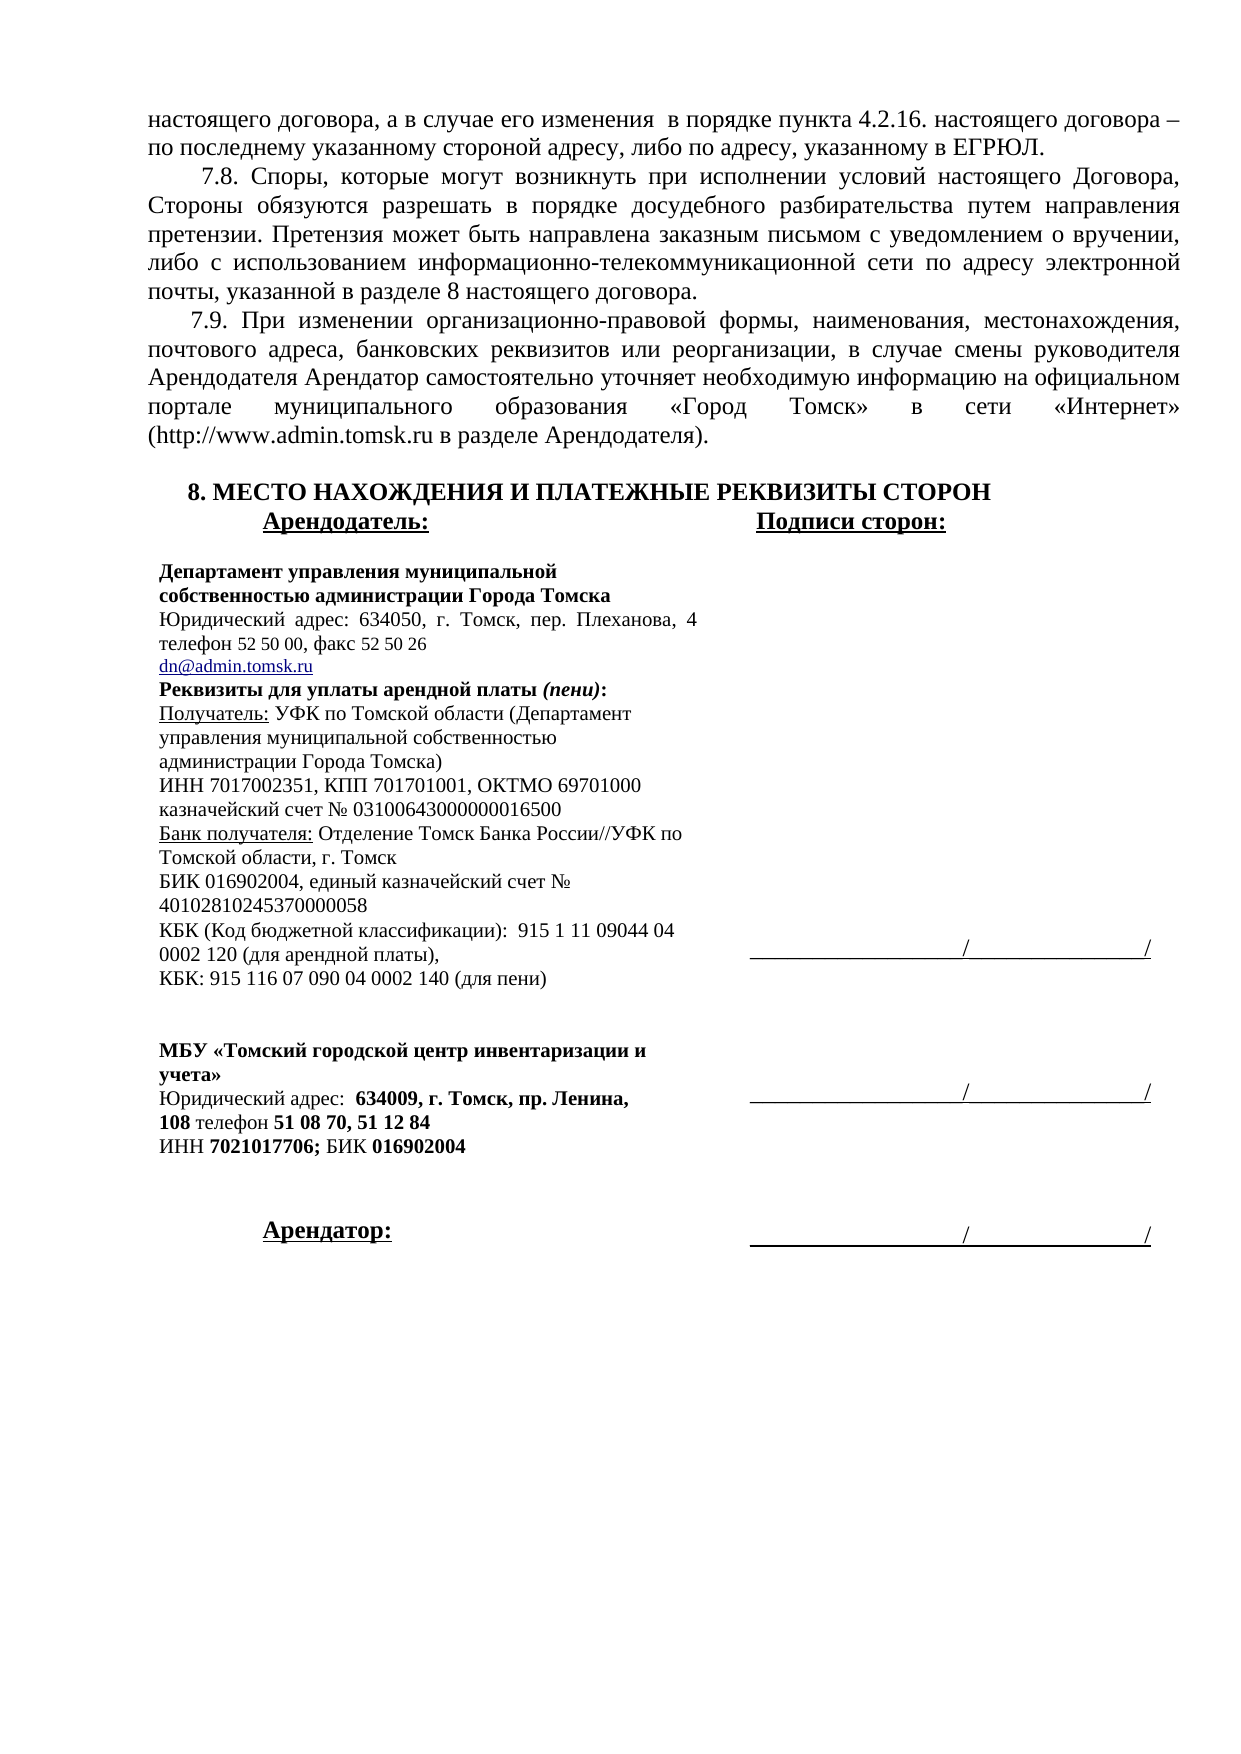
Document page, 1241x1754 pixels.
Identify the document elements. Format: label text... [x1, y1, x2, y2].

table_header Арендодатель: Департамент управления муниципальной собственностью администрации Города Томска Юридический адрес: 634050, г. Томск, пер. Плеханова, 4 телефон 52 50 00, факс 52 50 26 dn@admin.tomsk.ru Реквизиты для уплаты арендной платы (пени): Получатель: УФК по Томской области (Департамент управления муниципальной собственностью администрации Города Томска) ИНН 7017002351, КПП 701701001, ОКТМО 69701000 казначейский счет № 03100643000000016500 Банк получателя: Отделение Томск Банка России//УФК по Томской области, г. Томск БИК 016902004, единый казначейский счет № 40102810245370000058 КБК (Код бюджетной классификации): 915 1 11 09044 04 0002 120 (для арендной платы), КБК: 915 116 07 090 04 0002 140 (для пени) МБУ «Томский городской центр инвентаризации и учета» Юридический адрес: 634009, г. Томск, пр. Ленина, 108 телефон 51 08 70, 51 12 84 ИНН 7021017706; БИК 016902004 Арендатор: [148, 506, 709, 1249]
text 7.8. Споры, которые могут возникнуть при исполнении условий настоящего Договора, Стороны обязуются разрешать в порядке досудебного разбирательства путем направления претензии. Претензия может быть направлена заказным письмом с уведомлением о вручении, либо с использованием информационно-телекоммуникационной сети по адресу электронной почты, указанной в разделе 8 настоящего договора. [148, 161, 1181, 305]
text настоящего договора, а в случае его изменения в порядке пункта 4.2.16. настоящего договора – по последнему указанному стороной адресу, либо по адресу, указанному в ЕГРЮЛ. [148, 104, 1181, 161]
table_header Подписи сторон: _________________/______________/ _________________/______________/ _________________/______________/ [739, 506, 1181, 1249]
table_header [709, 506, 738, 1249]
text 7.9. При изменении организационно-правовой формы, наименования, местонахождения, почтового адреса, банковских реквизитов или реорганизации, в случае смены руководителя Арендодателя Арендатор самостоятельно уточняет необходимую информацию на официальном портале муниципального образования «Город Томск» в сети «Интернет» (http://www.admin.tomsk.ru в разделе Арендодателя). [148, 305, 1181, 449]
text 8. МЕСТО НАХОЖДЕНИЯ И ПЛАТЕЖНЫЕ РЕКВИЗИТЫ СТОРОН [148, 477, 1181, 506]
